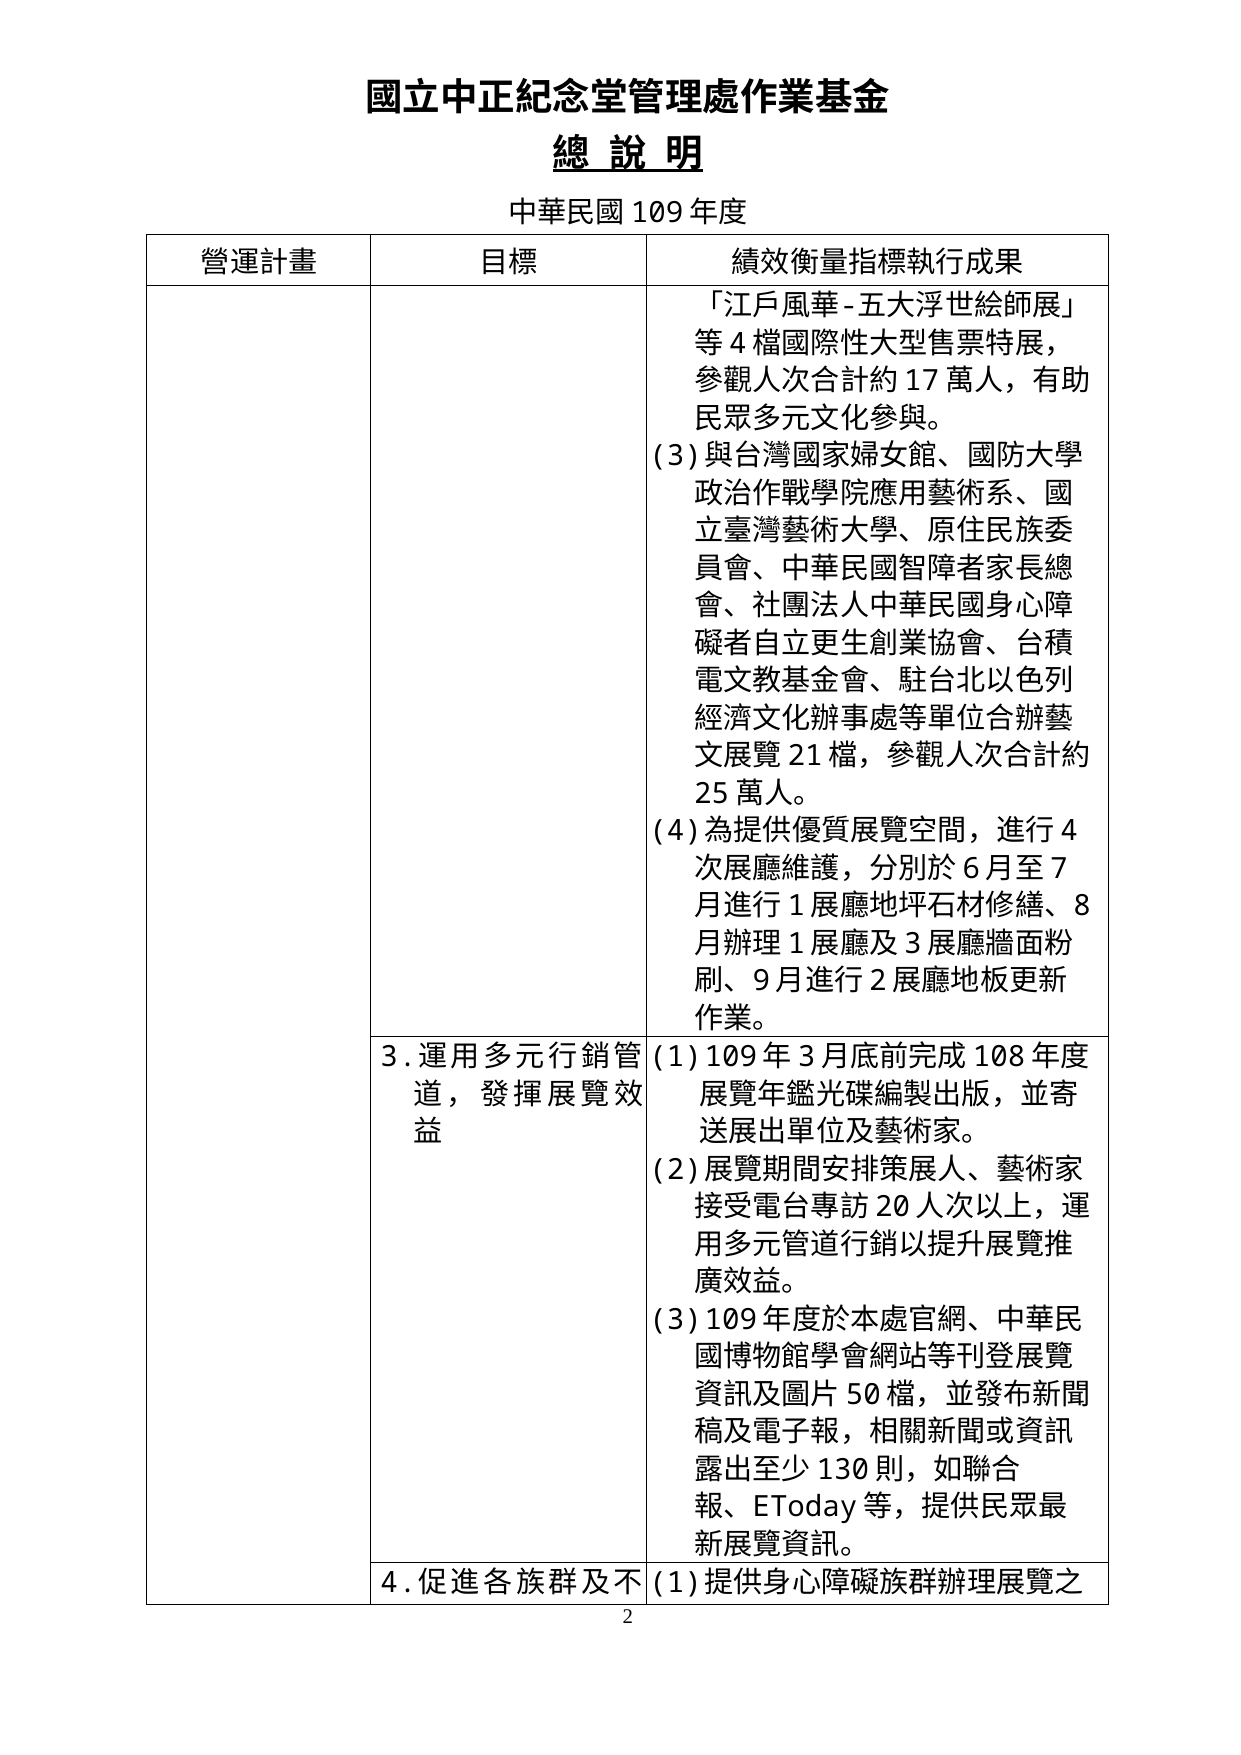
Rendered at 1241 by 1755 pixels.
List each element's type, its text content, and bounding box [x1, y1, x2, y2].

table_cell 提供身心障礙族群辦理展覽之 [647, 1563, 1108, 1603]
table_cell [371, 286, 646, 1036]
table_cell 109年3月底前完成108年度展覽年鑑光碟編製出版，並寄送展出單位及藝術家。 展覽期間安排策展人、藝術家接受電台專訪20人次以上，運用多元管道行銷以提升展覽推廣效益。 109年度於本處官網、中華民國博物館學會網站等刊登展覽資訊及圖片50檔，並發布新聞稿及電子報，相關新聞或資訊露出至少130則，如聯合報、EToday等，提供民眾最新展覽資訊。 [647, 1037, 1108, 1562]
table_cell [147, 286, 370, 1603]
table_cell 「江戶風華-五大浮世絵師展」等4檔國際性大型售票特展，參觀人次合計約17萬人，有助民眾多元文化參與。 與台灣國家婦女館、國防大學政治作戰學院應用藝術系、國立臺灣藝術大學、原住民族委員會、中華民國智障者家長總會、社團法人中華民國身心障礙者自立更生創業協會、台積電文教基金會、駐台北以色列經濟文化辦事處等單位合辦藝文展覽21檔，參觀人次合計約25萬人。 為提供優質展覽空間，進行4次展廳維護，分別於6月至7月進行1展廳地坪石材修繕、8月辦理1展廳及3展廳牆面粉刷、9月進行2展廳地板更新作業。 [647, 286, 1108, 1036]
table_cell 運用多元行銷管道，發揮展覽效益 [371, 1037, 646, 1562]
table_header 營運計畫 [147, 235, 370, 285]
table_cell 促進各族群及不同對象的文化近用權利，落實文化平權計畫 [371, 1563, 646, 1603]
table_header 目標 [371, 235, 646, 285]
table_header 績效衡量指標執行成果 [647, 235, 1108, 285]
